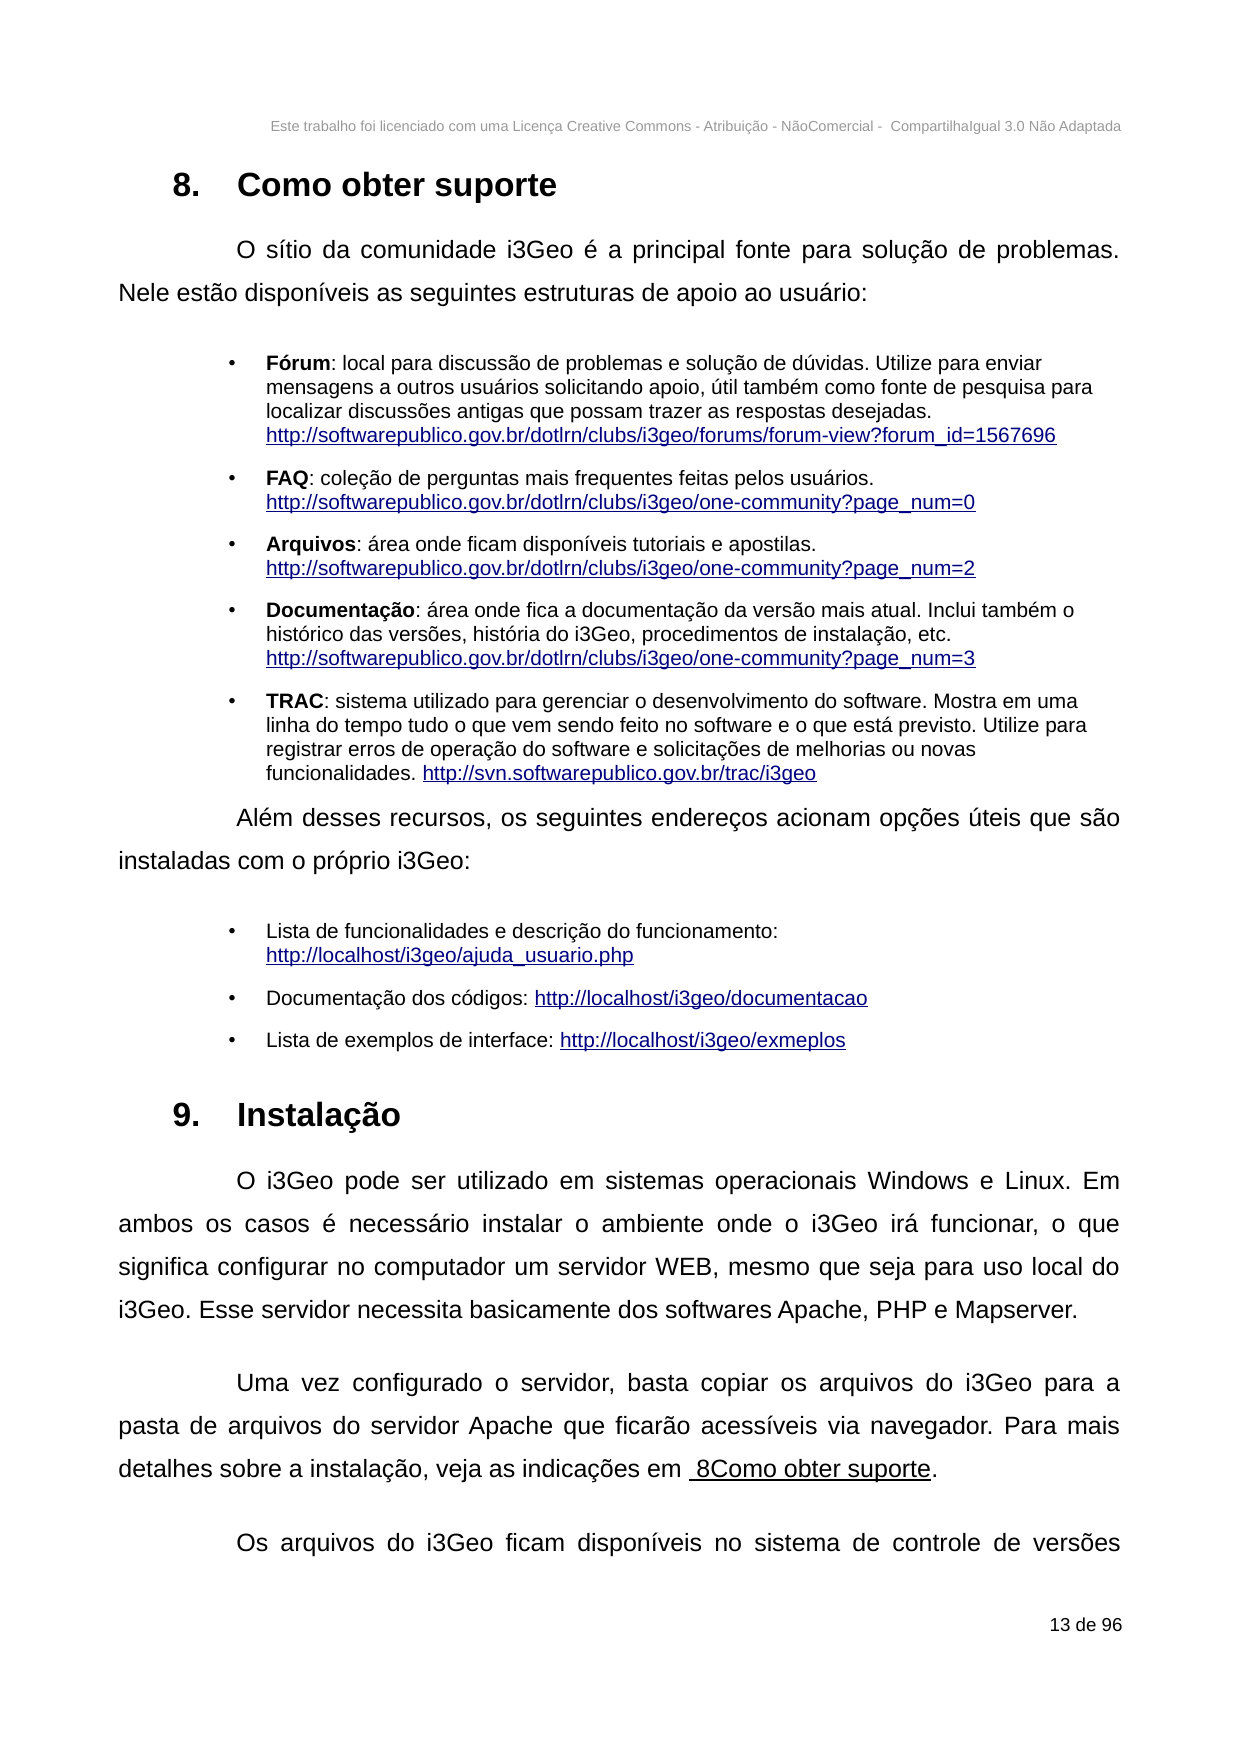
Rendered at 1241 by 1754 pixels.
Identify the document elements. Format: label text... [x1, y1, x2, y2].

list FAQ: coleção de perguntas mais frequentes feitas pelos usuários. http://softwarepublico.gov.br/dotlrn/clubs/i3geo/one-community?page_num=0 [228, 465, 1122, 513]
text O sítio da comunidade i3Geo é a principal fonte para solução de problemas. Nele estão disponíveis as seguintes estruturas de apoio ao usuário: [118, 235, 1122, 307]
list Lista de exemplos de interface: http://localhost/i3geo/exmeplos [228, 1028, 1122, 1052]
list Documentação: área onde fica a documentação da versão mais atual. Inclui também o histórico das versões, história do i3Geo, procedimentos de instalação, etc. http://softwarepublico.gov.br/dotlrn/clubs/i3geo/one-community?page_num=3 [228, 598, 1122, 670]
subtitle Instalação [163, 1095, 1077, 1134]
text Os arquivos do i3Geo ficam disponíveis no sistema de controle de versões [118, 1528, 1122, 1556]
list Documentação dos códigos: http://localhost/i3geo/documentacao [228, 985, 1122, 1009]
text O i3Geo pode ser utilizado em sistemas operacionais Windows e Linux. Em ambos os casos é necessário instalar o ambiente onde o i3Geo irá funcionar, o que significa configurar no computador um servidor WEB, mesmo que seja para uso local do i3Geo. Esse servidor necessita basicamente dos softwares Apache, PHP e Mapserver. [118, 1166, 1122, 1324]
list Fórum: local para discussão de problemas e solução de dúvidas. Utilize para enviar mensagens a outros usuários solicitando apoio, útil também como fonte de pesquisa para localizar discussões antigas que possam trazer as respostas desejadas. http://softwarepublico.gov.br/dotlrn/clubs/i3geo/forums/forum-view?forum_id=1567696 [228, 351, 1122, 447]
text Além desses recursos, os seguintes endereços acionam opções úteis que são instaladas com o próprio i3Geo: [118, 803, 1122, 874]
list TRAC: sistema utilizado para gerenciar o desenvolvimento do software. Mostra em uma linha do tempo tudo o que vem sendo feito no software e o que está previsto. Utilize para registrar erros de operação do software e solicitações de melhorias ou novas funcionalidades. http://svn.softwarepublico.gov.br/trac/i3geo [228, 688, 1122, 784]
subtitle Como obter suporte [163, 164, 1077, 203]
list Lista de funcionalidades e descrição do funcionamento: http://localhost/i3geo/ajuda_usuario.php [228, 919, 1122, 967]
text Uma vez configurado o servidor, basta copiar os arquivos do i3Geo para a pasta de arquivos do servidor Apache que ficarão acessíveis via navegador. Para mais detalhes sobre a instalação, veja as indicações em 8.Como obter suporte. [118, 1368, 1122, 1483]
list Arquivos: área onde ficam disponíveis tutoriais e apostilas. http://softwarepublico.gov.br/dotlrn/clubs/i3geo/one-community?page_num=2 [228, 532, 1122, 580]
